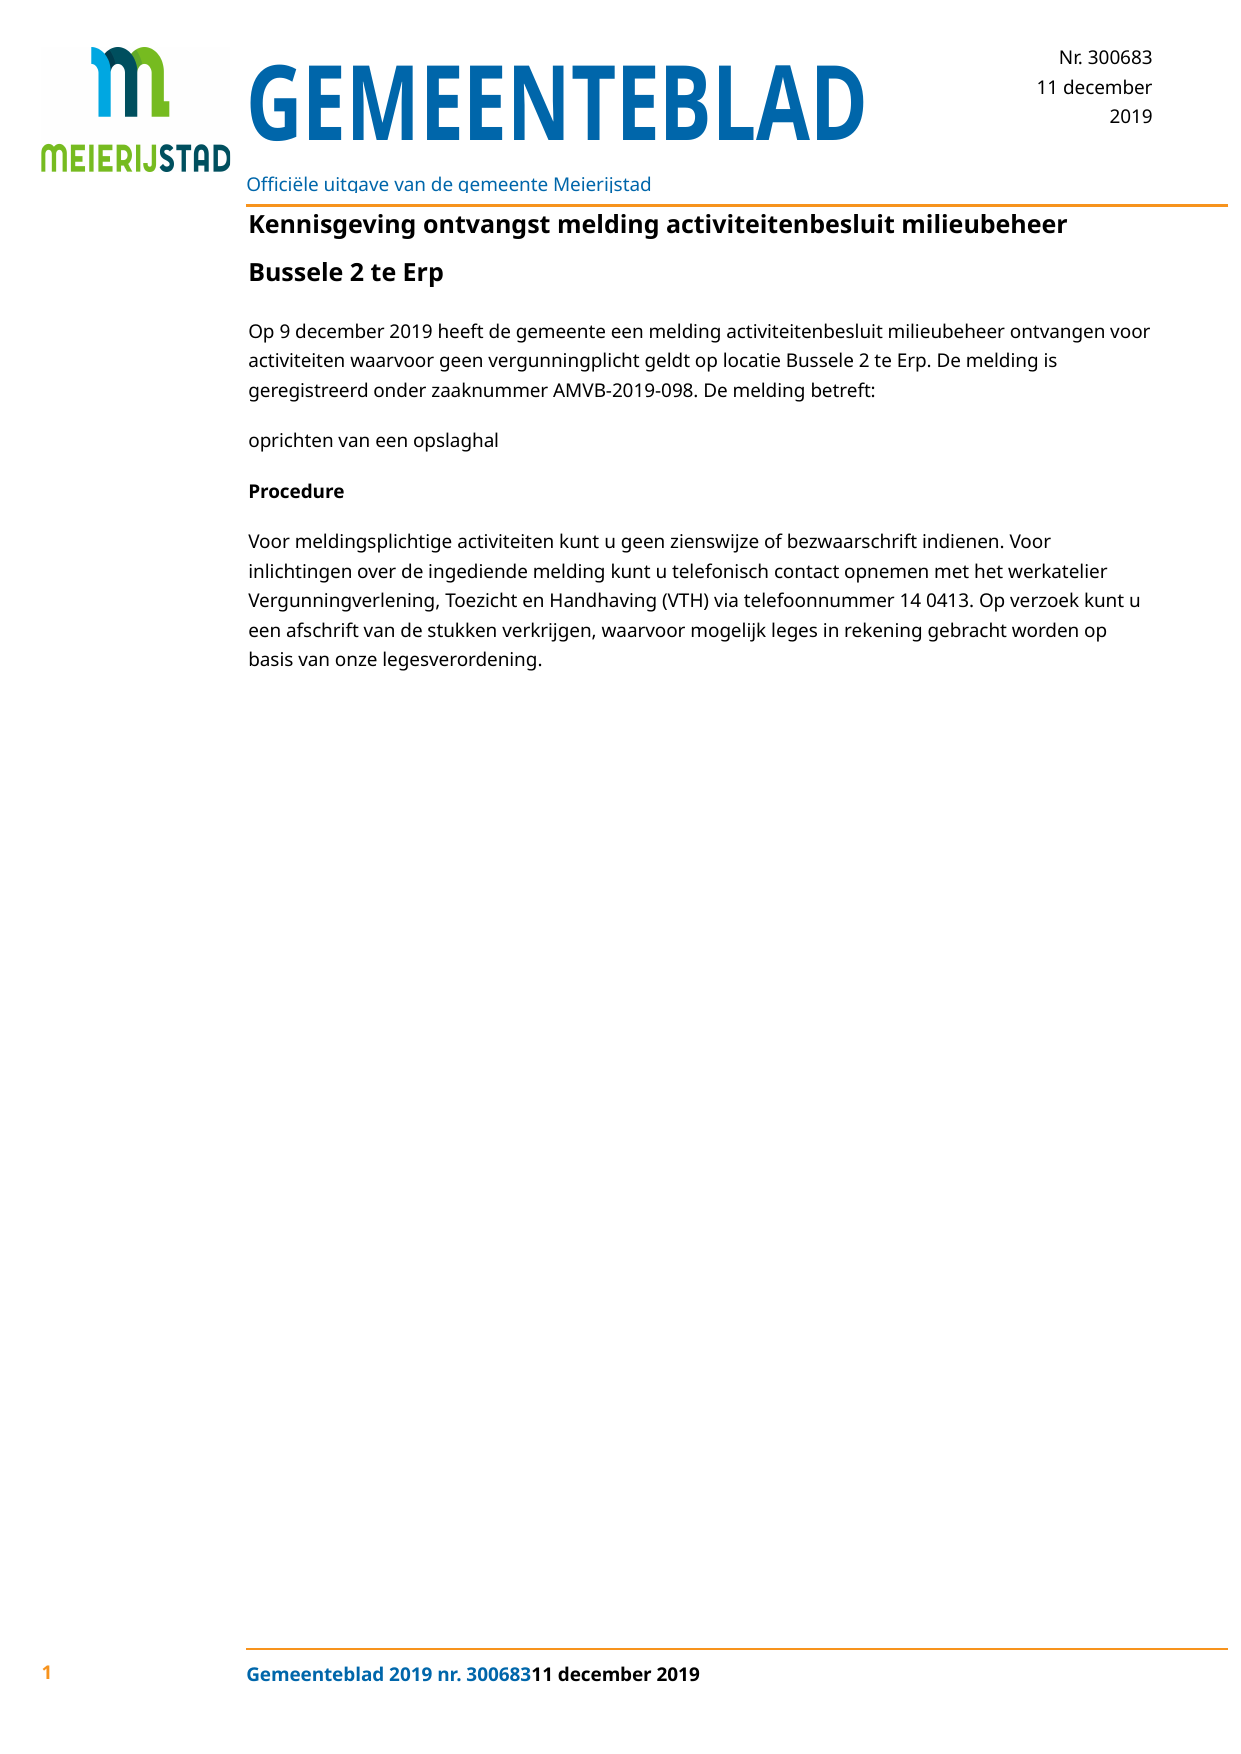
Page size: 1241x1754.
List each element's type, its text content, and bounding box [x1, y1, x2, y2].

picture [41, 47, 231, 172]
text Kennisgeving ontvangst melding activiteitenbesluit milieubeheer Bussele 2 te Erp [248, 207, 1152, 288]
text Voor meldingsplichtige activiteiten kunt u geen zienswijze of bezwaarschrift indienen. Voor inlichtingen over de ingediende melding kunt u telefonisch contact opnemen met het werkatelier Vergunningverlening, Toezicht en Handhaving (VTH) via telefoonnummer 14 0413. Op verzoek kunt u een afschrift van de stukken verkrijgen, waarvoor mogelijk leges in rekening gebracht worden op basis van onze legesverordening. [248, 528, 1152, 672]
text Procedure [248, 478, 1152, 504]
text oprichten van een opslaghal [248, 427, 1152, 453]
text Op 9 december 2019 heeft de gemeente een melding activiteitenbesluit milieubeheer ontvangen voor activiteiten waarvoor geen vergunningplicht geldt op locatie Bussele 2 te Erp. De melding is geregistreerd onder zaaknummer AMVB-2019-098. De melding betreft: [248, 318, 1152, 403]
